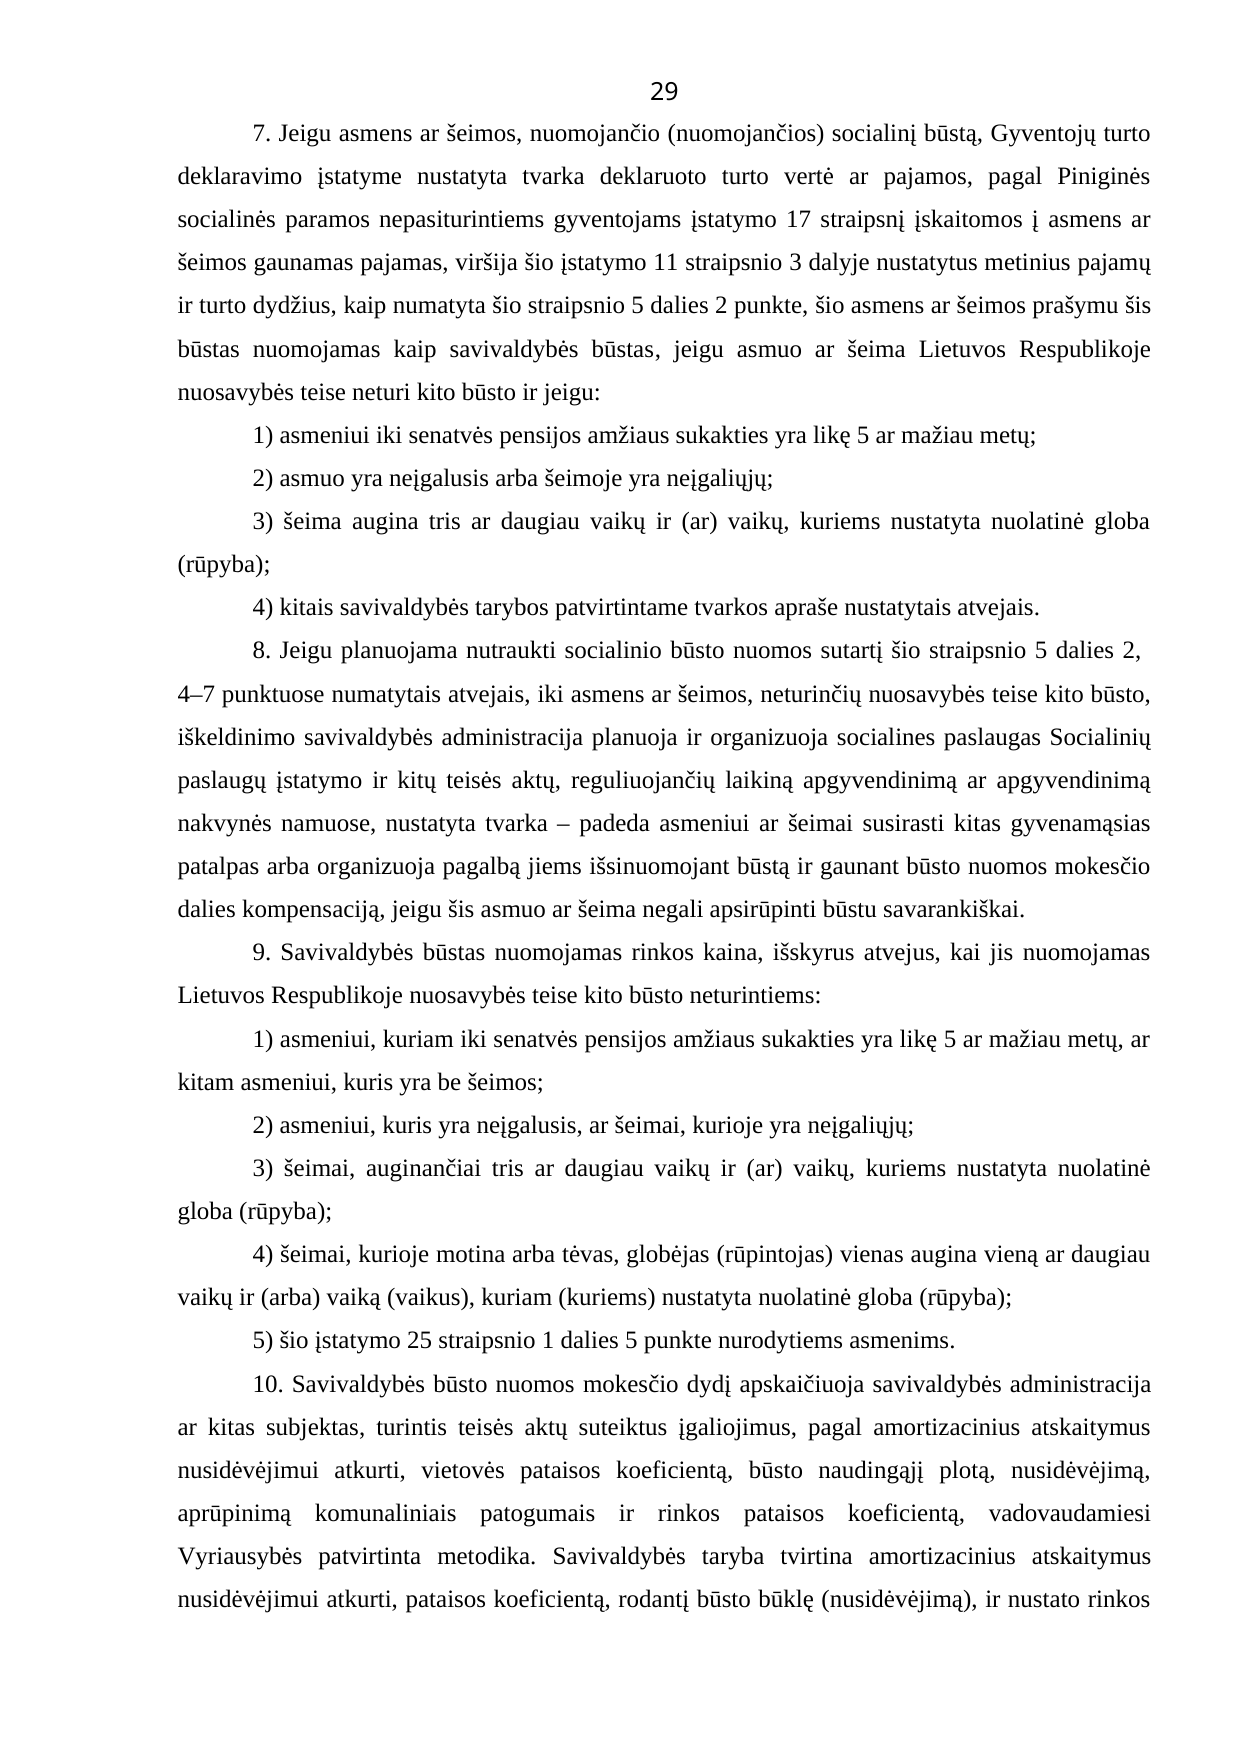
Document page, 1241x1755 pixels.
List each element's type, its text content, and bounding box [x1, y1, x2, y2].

text 4) šeimai, kurioje motina arba tėvas, globėjas (rūpintojas) vienas augina vieną ar daugiau vaikų ir (arba) vaiką (vaikus), kuriam (kuriems) nustatyta nuolatinė globa (rūpyba); [177, 1239, 1152, 1311]
text 10. Savivaldybės būsto nuomos mokesčio dydį apskaičiuoja savivaldybės administracija ar kitas subjektas, turintis teisės aktų suteiktus įgaliojimus, pagal amortizacinius atskaitymus nusidėvėjimui atkurti, vietovės pataisos koeficientą, būsto naudingąjį plotą, nusidėvėjimą, aprūpinimą komunaliniais patogumais ir rinkos pataisos koeficientą, vadovaudamiesi Vyriausybės patvirtinta metodika. Savivaldybės taryba tvirtina amortizacinius atskaitymus nusidėvėjimui atkurti, pataisos koeficientą, rodantį būsto būklę (nusidėvėjimą), ir nustato rinkos [177, 1369, 1152, 1613]
text 5) šio įstatymo 25 straipsnio 1 dalies 5 punkte nurodytiems asmenims. [177, 1326, 1152, 1354]
text 8. Jeigu planuojama nutraukti socialinio būsto nuomos sutartį šio straipsnio 5 dalies 2, 4–7 punktuose numatytais atvejais, iki asmens ar šeimos, neturinčių nuosavybės teise kito būsto, iškeldinimo savivaldybės administracija planuoja ir organizuoja socialines paslaugas Socialinių paslaugų įstatymo ir kitų teisės aktų, reguliuojančių laikiną apgyvendinimą ar apgyvendinimą nakvynės namuose, nustatyta tvarka – padeda asmeniui ar šeimai susirasti kitas gyvenamąsias patalpas arba organizuoja pagalbą jiems išsinuomojant būstą ir gaunant būsto nuomos mokesčio dalies kompensaciją, jeigu šis asmuo ar šeima negali apsirūpinti būstu savarankiškai. [177, 636, 1152, 923]
text 1) asmeniui, kuriam iki senatvės pensijos amžiaus sukakties yra likę 5 ar mažiau metų, ar kitam asmeniui, kuris yra be šeimos; [177, 1024, 1152, 1096]
text 2) asmeniui, kuris yra neįgalusis, ar šeimai, kurioje yra neįgaliųjų; [177, 1110, 1152, 1139]
text 7. Jeigu asmens ar šeimos, nuomojančio (nuomojančios) socialinį būstą, Gyventojų turto deklaravimo įstatyme nustatyta tvarka deklaruoto turto vertė ar pajamos, pagal Piniginės socialinės paramos nepasiturintiems gyventojams įstatymo 17 straipsnį įskaitomos į asmens ar šeimos gaunamas pajamas, viršija šio įstatymo 11 straipsnio 3 dalyje nustatytus metinius pajamų ir turto dydžius, kaip numatyta šio straipsnio 5 dalies 2 punkte, šio asmens ar šeimos prašymu šis būstas nuomojamas kaip savivaldybės būstas, jeigu asmuo ar šeima Lietuvos Respublikoje nuosavybės teise neturi kito būsto ir jeigu: [177, 118, 1152, 406]
text 9. Savivaldybės būstas nuomojamas rinkos kaina, išskyrus atvejus, kai jis nuomojamas Lietuvos Respublikoje nuosavybės teise kito būsto neturintiems: [177, 937, 1152, 1009]
text 2) asmuo yra neįgalusis arba šeimoje yra neįgaliųjų; [177, 463, 1152, 492]
text 3) šeima augina tris ar daugiau vaikų ir (ar) vaikų, kuriems nustatyta nuolatinė globa (rūpyba); [177, 506, 1152, 578]
text 4) kitais savivaldybės tarybos patvirtintame tvarkos apraše nustatytais atvejais. [177, 592, 1152, 621]
text 1) asmeniui iki senatvės pensijos amžiaus sukakties yra likę 5 ar mažiau metų; [177, 420, 1152, 449]
text 3) šeimai, auginančiai tris ar daugiau vaikų ir (ar) vaikų, kuriems nustatyta nuolatinė globa (rūpyba); [177, 1153, 1152, 1225]
